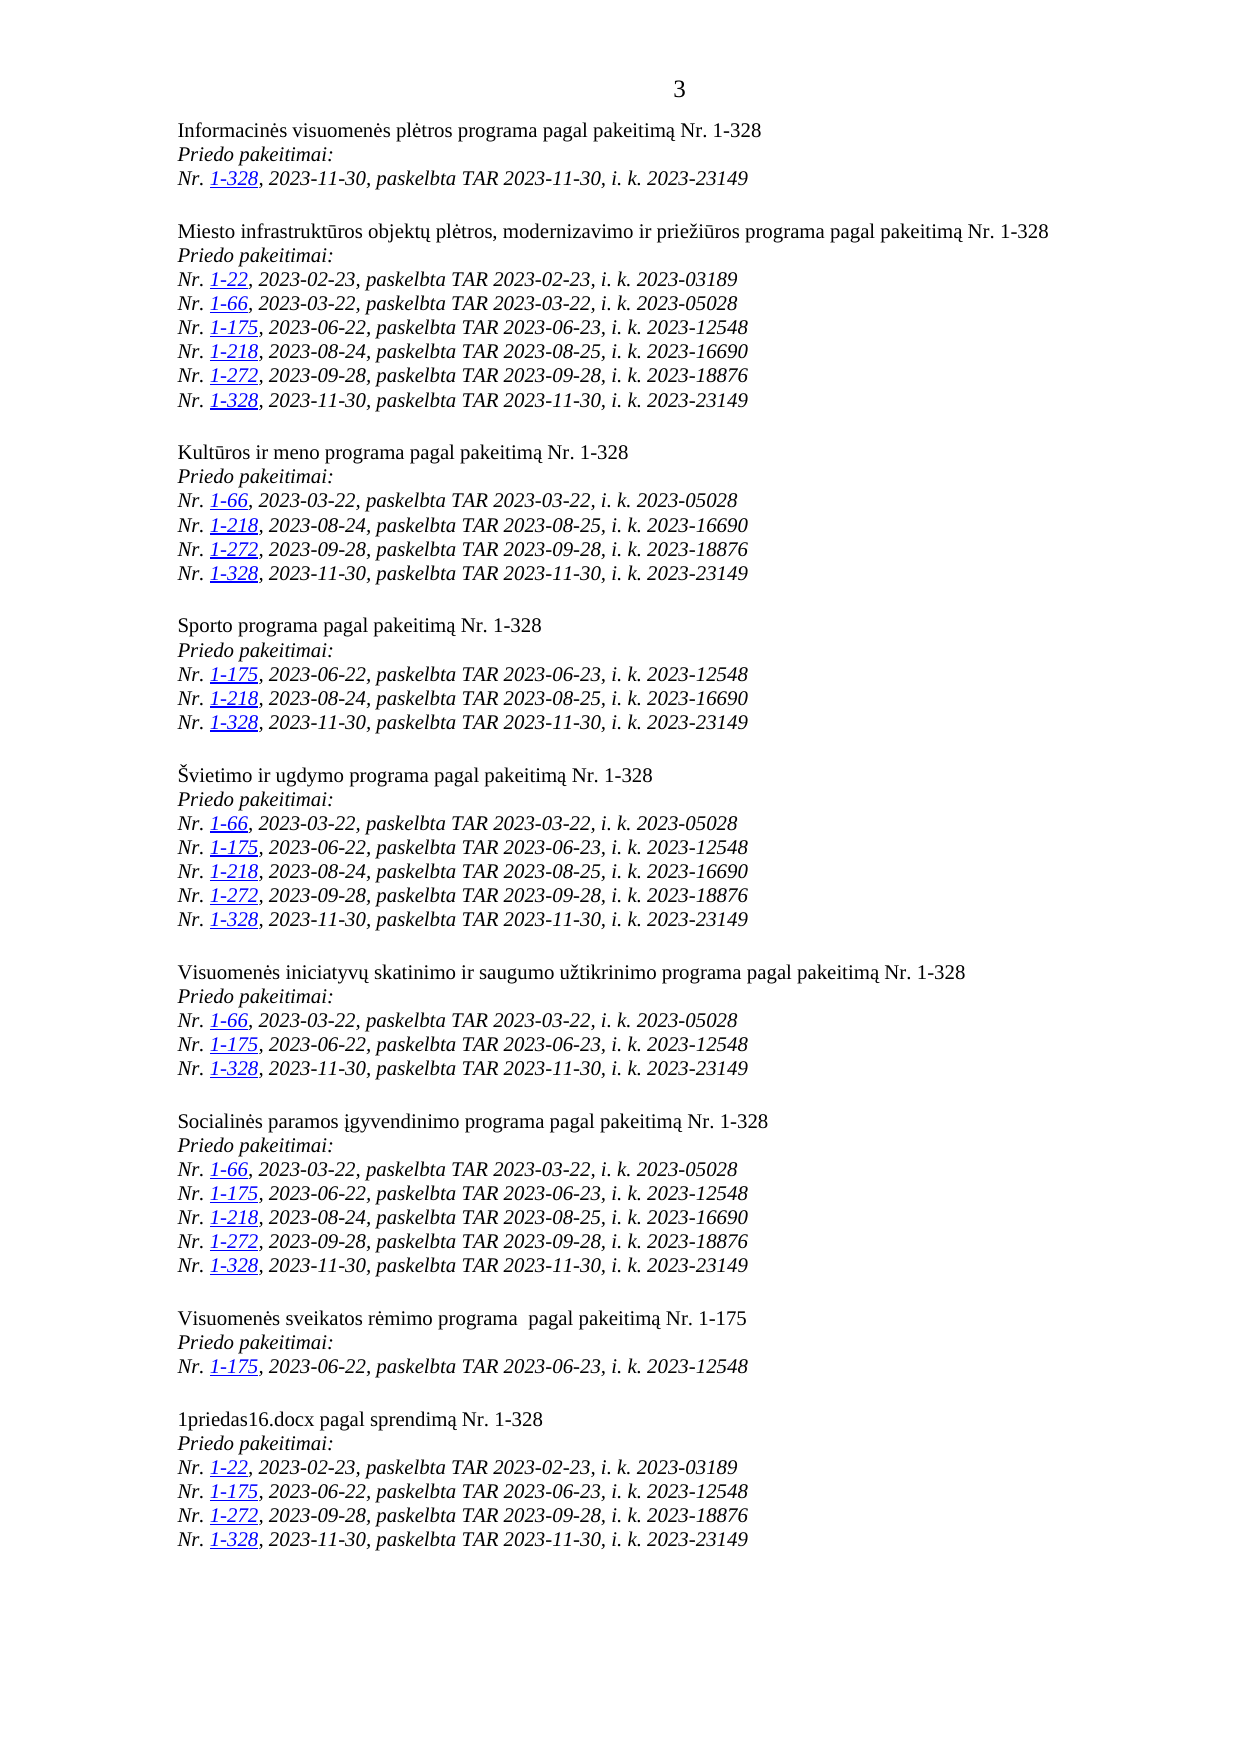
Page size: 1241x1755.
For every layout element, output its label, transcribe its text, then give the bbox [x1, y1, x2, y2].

text Nr. 1-272, 2023-09-28, paskelbta TAR 2023-09-28, i. k. 2023-18876 [177, 363, 1181, 387]
text Nr. 1-66, 2023-03-22, paskelbta TAR 2023-03-22, i. k. 2023-05028 [177, 291, 1181, 315]
text Nr. 1-272, 2023-09-28, paskelbta TAR 2023-09-28, i. k. 2023-18876 [177, 537, 1181, 561]
text Nr. 1-328, 2023-11-30, paskelbta TAR 2023-11-30, i. k. 2023-23149 [177, 387, 1181, 412]
text Visuomenės sveikatos rėmimo programa pagal pakeitimą Nr. 1-175 [177, 1306, 1181, 1330]
text Nr. 1-22, 2023-02-23, paskelbta TAR 2023-02-23, i. k. 2023-03189 [177, 1455, 1181, 1479]
text Priedo pakeitimai: [177, 1133, 1181, 1157]
text Nr. 1-66, 2023-03-22, paskelbta TAR 2023-03-22, i. k. 2023-05028 [177, 1008, 1181, 1032]
text Nr. 1-328, 2023-11-30, paskelbta TAR 2023-11-30, i. k. 2023-23149 [177, 710, 1181, 734]
text Nr. 1-218, 2023-08-24, paskelbta TAR 2023-08-25, i. k. 2023-16690 [177, 686, 1181, 710]
text Nr. 1-175, 2023-06-22, paskelbta TAR 2023-06-23, i. k. 2023-12548 [177, 1479, 1181, 1503]
text Nr. 1-175, 2023-06-22, paskelbta TAR 2023-06-23, i. k. 2023-12548 [177, 1181, 1181, 1205]
text Kultūros ir meno programa pagal pakeitimą Nr. 1-328 [177, 440, 1181, 464]
text Miesto infrastruktūros objektų plėtros, modernizavimo ir priežiūros programa pagal pakeitimą Nr. 1-328 [177, 219, 1181, 243]
text Nr. 1-218, 2023-08-24, paskelbta TAR 2023-08-25, i. k. 2023-16690 [177, 859, 1181, 883]
text Nr. 1-175, 2023-06-22, paskelbta TAR 2023-06-23, i. k. 2023-12548 [177, 835, 1181, 859]
text Nr. 1-218, 2023-08-24, paskelbta TAR 2023-08-25, i. k. 2023-16690 [177, 339, 1181, 363]
text Nr. 1-272, 2023-09-28, paskelbta TAR 2023-09-28, i. k. 2023-18876 [177, 883, 1181, 907]
text Nr. 1-66, 2023-03-22, paskelbta TAR 2023-03-22, i. k. 2023-05028 [177, 488, 1181, 512]
text Nr. 1-328, 2023-11-30, paskelbta TAR 2023-11-30, i. k. 2023-23149 [177, 561, 1181, 585]
text Socialinės paramos įgyvendinimo programa pagal pakeitimą Nr. 1-328 [177, 1109, 1181, 1133]
text Priedo pakeitimai: [177, 787, 1181, 811]
text Nr. 1-328, 2023-11-30, paskelbta TAR 2023-11-30, i. k. 2023-23149 [177, 1056, 1181, 1080]
text Visuomenės iniciatyvų skatinimo ir saugumo užtikrinimo programa pagal pakeitimą Nr. 1-328 [177, 960, 1181, 984]
text Nr. 1-272, 2023-09-28, paskelbta TAR 2023-09-28, i. k. 2023-18876 [177, 1229, 1181, 1253]
text Nr. 1-175, 2023-06-22, paskelbta TAR 2023-06-23, i. k. 2023-12548 [177, 315, 1181, 339]
text Informacinės visuomenės plėtros programa pagal pakeitimą Nr. 1-328 [177, 118, 1181, 142]
text Sporto programa pagal pakeitimą Nr. 1-328 [177, 613, 1181, 637]
text Nr. 1-175, 2023-06-22, paskelbta TAR 2023-06-23, i. k. 2023-12548 [177, 1354, 1181, 1378]
text Priedo pakeitimai: [177, 142, 1181, 166]
text Nr. 1-66, 2023-03-22, paskelbta TAR 2023-03-22, i. k. 2023-05028 [177, 811, 1181, 835]
text Priedo pakeitimai: [177, 1330, 1181, 1354]
text Nr. 1-328, 2023-11-30, paskelbta TAR 2023-11-30, i. k. 2023-23149 [177, 1253, 1181, 1277]
text Nr. 1-175, 2023-06-22, paskelbta TAR 2023-06-23, i. k. 2023-12548 [177, 662, 1181, 686]
text Priedo pakeitimai: [177, 464, 1181, 488]
text Priedo pakeitimai: [177, 637, 1181, 662]
text Priedo pakeitimai: [177, 243, 1181, 267]
text Švietimo ir ugdymo programa pagal pakeitimą Nr. 1-328 [177, 762, 1181, 787]
text Nr. 1-22, 2023-02-23, paskelbta TAR 2023-02-23, i. k. 2023-03189 [177, 267, 1181, 291]
text Nr. 1-175, 2023-06-22, paskelbta TAR 2023-06-23, i. k. 2023-12548 [177, 1032, 1181, 1056]
text Priedo pakeitimai: [177, 984, 1181, 1008]
text Nr. 1-328, 2023-11-30, paskelbta TAR 2023-11-30, i. k. 2023-23149 [177, 166, 1181, 190]
text Nr. 1-66, 2023-03-22, paskelbta TAR 2023-03-22, i. k. 2023-05028 [177, 1157, 1181, 1181]
text Priedo pakeitimai: [177, 1431, 1181, 1455]
text Nr. 1-218, 2023-08-24, paskelbta TAR 2023-08-25, i. k. 2023-16690 [177, 1205, 1181, 1229]
text Nr. 1-218, 2023-08-24, paskelbta TAR 2023-08-25, i. k. 2023-16690 [177, 512, 1181, 537]
text 1priedas16.docx pagal sprendimą Nr. 1-328 [177, 1407, 1181, 1431]
text Nr. 1-328, 2023-11-30, paskelbta TAR 2023-11-30, i. k. 2023-23149 [177, 1527, 1181, 1551]
text Nr. 1-272, 2023-09-28, paskelbta TAR 2023-09-28, i. k. 2023-18876 [177, 1503, 1181, 1527]
text Nr. 1-328, 2023-11-30, paskelbta TAR 2023-11-30, i. k. 2023-23149 [177, 907, 1181, 931]
